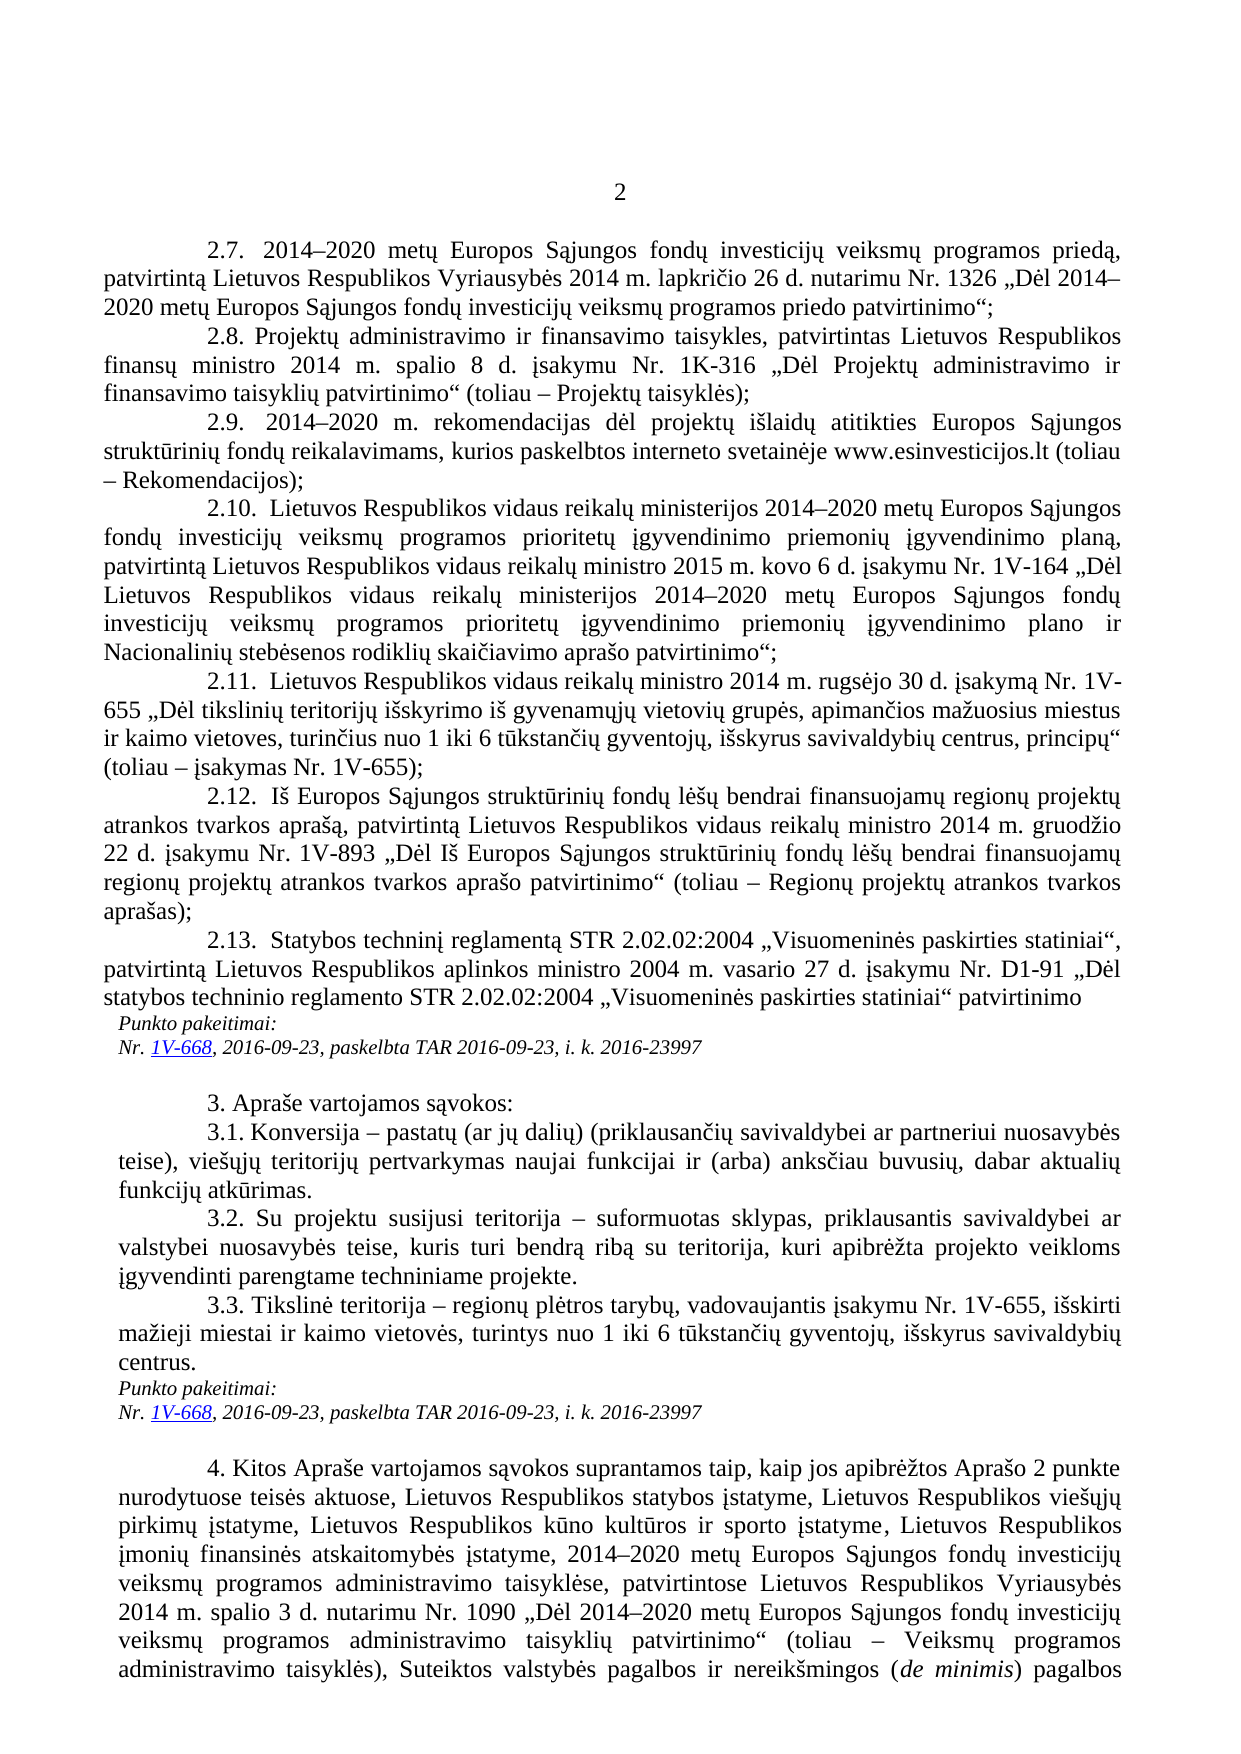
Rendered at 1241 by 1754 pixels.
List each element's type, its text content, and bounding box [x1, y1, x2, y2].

text 2.13. Statybos techninį reglamentą STR 2.02.02:2004 „Visuomeninės paskirties statiniai“, patvirtintą Lietuvos Respublikos aplinkos ministro 2004 m. vasario 27 d. įsakymu Nr. D1-91 „Dėl statybos techninio reglamento STR 2.02.02:2004 „Visuomeninės paskirties statiniai“ patvirtinimo [103, 925, 1122, 1011]
text 3. Apraše vartojamos sąvokos: [118, 1088, 1122, 1117]
text 2.10. Lietuvos Respublikos vidaus reikalų ministerijos 2014–2020 metų Europos Sąjungos fondų investicijų veiksmų programos prioritetų įgyvendinimo priemonių įgyvendinimo planą, patvirtintą Lietuvos Respublikos vidaus reikalų ministro 2015 m. kovo 6 d. įsakymu Nr. 1V-164 „Dėl Lietuvos Respublikos vidaus reikalų ministerijos 2014–2020 metų Europos Sąjungos fondų investicijų veiksmų programos prioritetų įgyvendinimo priemonių įgyvendinimo plano ir Nacionalinių stebėsenos rodiklių skaičiavimo aprašo patvirtinimo“; [103, 493, 1122, 666]
text 2.9. 2014–2020 m. rekomendacijas dėl projektų išlaidų atitikties Europos Sąjungos struktūrinių fondų reikalavimams, kurios paskelbtos interneto svetainėje www.esinvesticijos.lt (toliau – Rekomendacijos); [103, 407, 1122, 493]
text 3.3. Tikslinė teritorija – regionų plėtros tarybų, vadovaujantis įsakymu Nr. 1V-655, išskirti mažieji miestai ir kaimo vietovės, turintys nuo 1 iki 6 tūkstančių gyventojų, išskyrus savivaldybių centrus. [118, 1290, 1122, 1376]
text Nr. 1V-668, 2016-09-23, paskelbta TAR 2016-09-23, i. k. 2016-23997 [118, 1400, 1122, 1424]
text 2.7. 2014–2020 metų Europos Sąjungos fondų investicijų veiksmų programos priedą, patvirtintą Lietuvos Respublikos Vyriausybės 2014 m. lapkričio 26 d. nutarimu Nr. 1326 „Dėl 2014–2020 metų Europos Sąjungos fondų investicijų veiksmų programos priedo patvirtinimo“; [103, 235, 1122, 321]
text 3.2. Su projektu susijusi teritorija – suformuotas sklypas, priklausantis savivaldybei ar valstybei nuosavybės teise, kuris turi bendrą ribą su teritorija, kuri apibrėžta projekto veikloms įgyvendinti parengtame techniniame projekte. [118, 1203, 1122, 1290]
text 2.11. Lietuvos Respublikos vidaus reikalų ministro 2014 m. rugsėjo 30 d. įsakymą Nr. 1V-655 „Dėl tikslinių teritorijų išskyrimo iš gyvenamųjų vietovių grupės, apimančios mažuosius miestus ir kaimo vietoves, turinčius nuo 1 iki 6 tūkstančių gyventojų, išskyrus savivaldybių centrus, principų“ (toliau – įsakymas Nr. 1V-655); [103, 666, 1122, 781]
text 2.12. Iš Europos Sąjungos struktūrinių fondų lėšų bendrai finansuojamų regionų projektų atrankos tvarkos aprašą, patvirtintą Lietuvos Respublikos vidaus reikalų ministro 2014 m. gruodžio 22 d. įsakymu Nr. 1V-893 „Dėl Iš Europos Sąjungos struktūrinių fondų lėšų bendrai finansuojamų regionų projektų atrankos tvarkos aprašo patvirtinimo“ (toliau – Regionų projektų atrankos tvarkos aprašas); [103, 781, 1122, 925]
text 4. Kitos Apraše vartojamos sąvokos suprantamos taip, kaip jos apibrėžtos Aprašo 2 punkte nurodytuose teisės aktuose, Lietuvos Respublikos statybos įstatyme, Lietuvos Respublikos viešųjų pirkimų įstatyme, Lietuvos Respublikos kūno kultūros ir sporto įstatyme, Lietuvos Respublikos įmonių finansinės atskaitomybės įstatyme, 2014–2020 metų Europos Sąjungos fondų investicijų veiksmų programos administravimo taisyklėse, patvirtintose Lietuvos Respublikos Vyriausybės 2014 m. spalio 3 d. nutarimu Nr. 1090 „Dėl 2014–2020 metų Europos Sąjungos fondų investicijų veiksmų programos administravimo taisyklių patvirtinimo“ (toliau – Veiksmų programos administravimo taisyklės), Suteiktos valstybės pagalbos ir nereikšmingos (de minimis) pagalbos [118, 1453, 1122, 1683]
text 2.8. Projektų administravimo ir finansavimo taisykles, patvirtintas Lietuvos Respublikos finansų ministro 2014 m. spalio 8 d. įsakymu Nr. 1K-316 „Dėl Projektų administravimo ir finansavimo taisyklių patvirtinimo“ (toliau – Projektų taisyklės); [103, 321, 1122, 407]
text Punkto pakeitimai: [118, 1376, 1122, 1400]
text Nr. 1V-668, 2016-09-23, paskelbta TAR 2016-09-23, i. k. 2016-23997 [118, 1035, 1122, 1059]
text 3.1. Konversija – pastatų (ar jų dalių) (priklausančių savivaldybei ar partneriui nuosavybės teise), viešųjų teritorijų pertvarkymas naujai funkcijai ir (arba) anksčiau buvusių, dabar aktualių funkcijų atkūrimas. [118, 1117, 1122, 1203]
text Punkto pakeitimai: [118, 1011, 1122, 1035]
